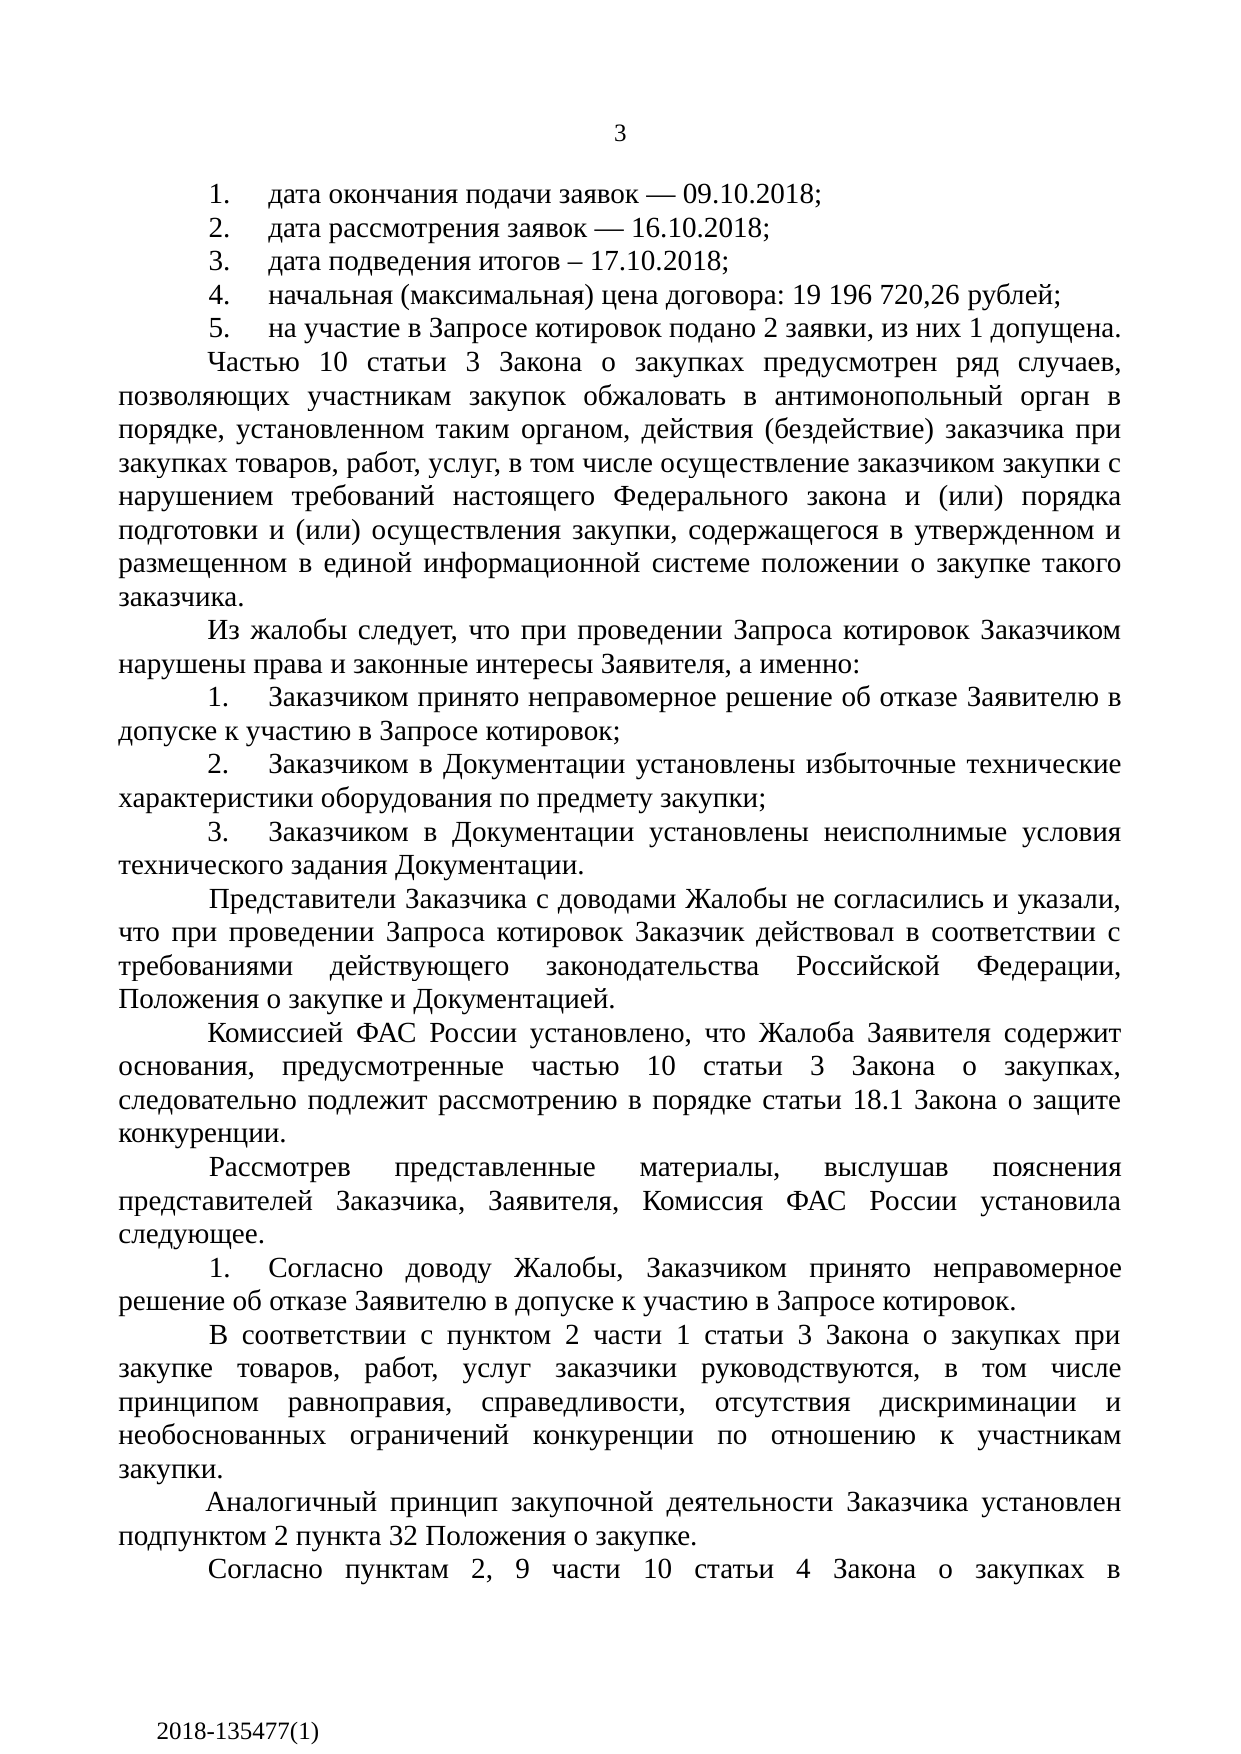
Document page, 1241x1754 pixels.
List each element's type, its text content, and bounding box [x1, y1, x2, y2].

text Из жалобы следует, что при проведении Запроса котировок Заказчиком нарушены права и законные интересы Заявителя, а именно: [118, 612, 1122, 679]
list Заказчиком в Документации установлены избыточные технические характеристики оборудования по предмету закупки; [118, 747, 1122, 814]
list Согласно доводу Жалобы, Заказчиком принято неправомерное решение об отказе Заявителю в допуске к участию в Запросе котировок. [118, 1250, 1122, 1317]
list дата подведения итогов – 17.10.2018; [118, 243, 1122, 277]
text В соответствии с пунктом 2 части 1 статьи 3 Закона о закупках при закупке товаров, работ, услуг заказчики руководствуются, в том числе принципом равноправия, справедливости, отсутствия дискриминации и необоснованных ограничений конкуренции по отношению к участникам закупки. [118, 1317, 1122, 1484]
text Частью 10 статьи 3 Закона о закупках предусмотрен ряд случаев, позволяющих участникам закупок обжаловать в антимонопольный орган в порядке, установленном таким органом, действия (бездействие) заказчика при закупках товаров, работ, услуг, в том числе осуществление заказчиком закупки с нарушением требований настоящего Федерального закона и (или) порядка подготовки и (или) осуществления закупки, содержащегося в утвержденном и размещенном в единой информационной системе положении о закупке такого заказчика. [118, 344, 1122, 612]
text Аналогичный принцип закупочной деятельности Заказчика установлен подпунктом 2 пункта 32 Положения о закупке. [118, 1484, 1122, 1552]
list на участие в Запросе котировок подано 2 заявки, из них 1 допущена. [118, 311, 1122, 344]
text Рассмотрев представленные материалы, выслушав пояснения представителей Заказчика, Заявителя, Комиссия ФАС России установила следующее. [118, 1149, 1122, 1250]
list дата рассмотрения заявок — 16.10.2018; [118, 210, 1122, 243]
text Согласно пунктам 2, 9 части 10 статьи 4 Закона о закупках в [118, 1552, 1122, 1585]
text Представители Заказчика с доводами Жалобы не согласились и указали, что при проведении Запроса котировок Заказчик действовал в соответствии с требованиями действующего законодательства Российской Федерации, Положения о закупке и Документацией. [118, 881, 1122, 1015]
list дата окончания подачи заявок — 09.10.2018; [118, 176, 1122, 210]
list Заказчиком в Документации установлены неисполнимые условия технического задания Документации. [118, 814, 1122, 881]
list Заказчиком принято неправомерное решение об отказе Заявителю в допуске к участию в Запросе котировок; [118, 679, 1122, 747]
text Комиссией ФАС России установлено, что Жалоба Заявителя содержит основания, предусмотренные частью 10 статьи 3 Закона о закупках, следовательно подлежит рассмотрению в порядке статьи 18.1 Закона о защите конкуренции. [118, 1015, 1122, 1149]
list начальная (максимальная) цена договора: 19 196 720,26 рублей; [118, 277, 1122, 311]
